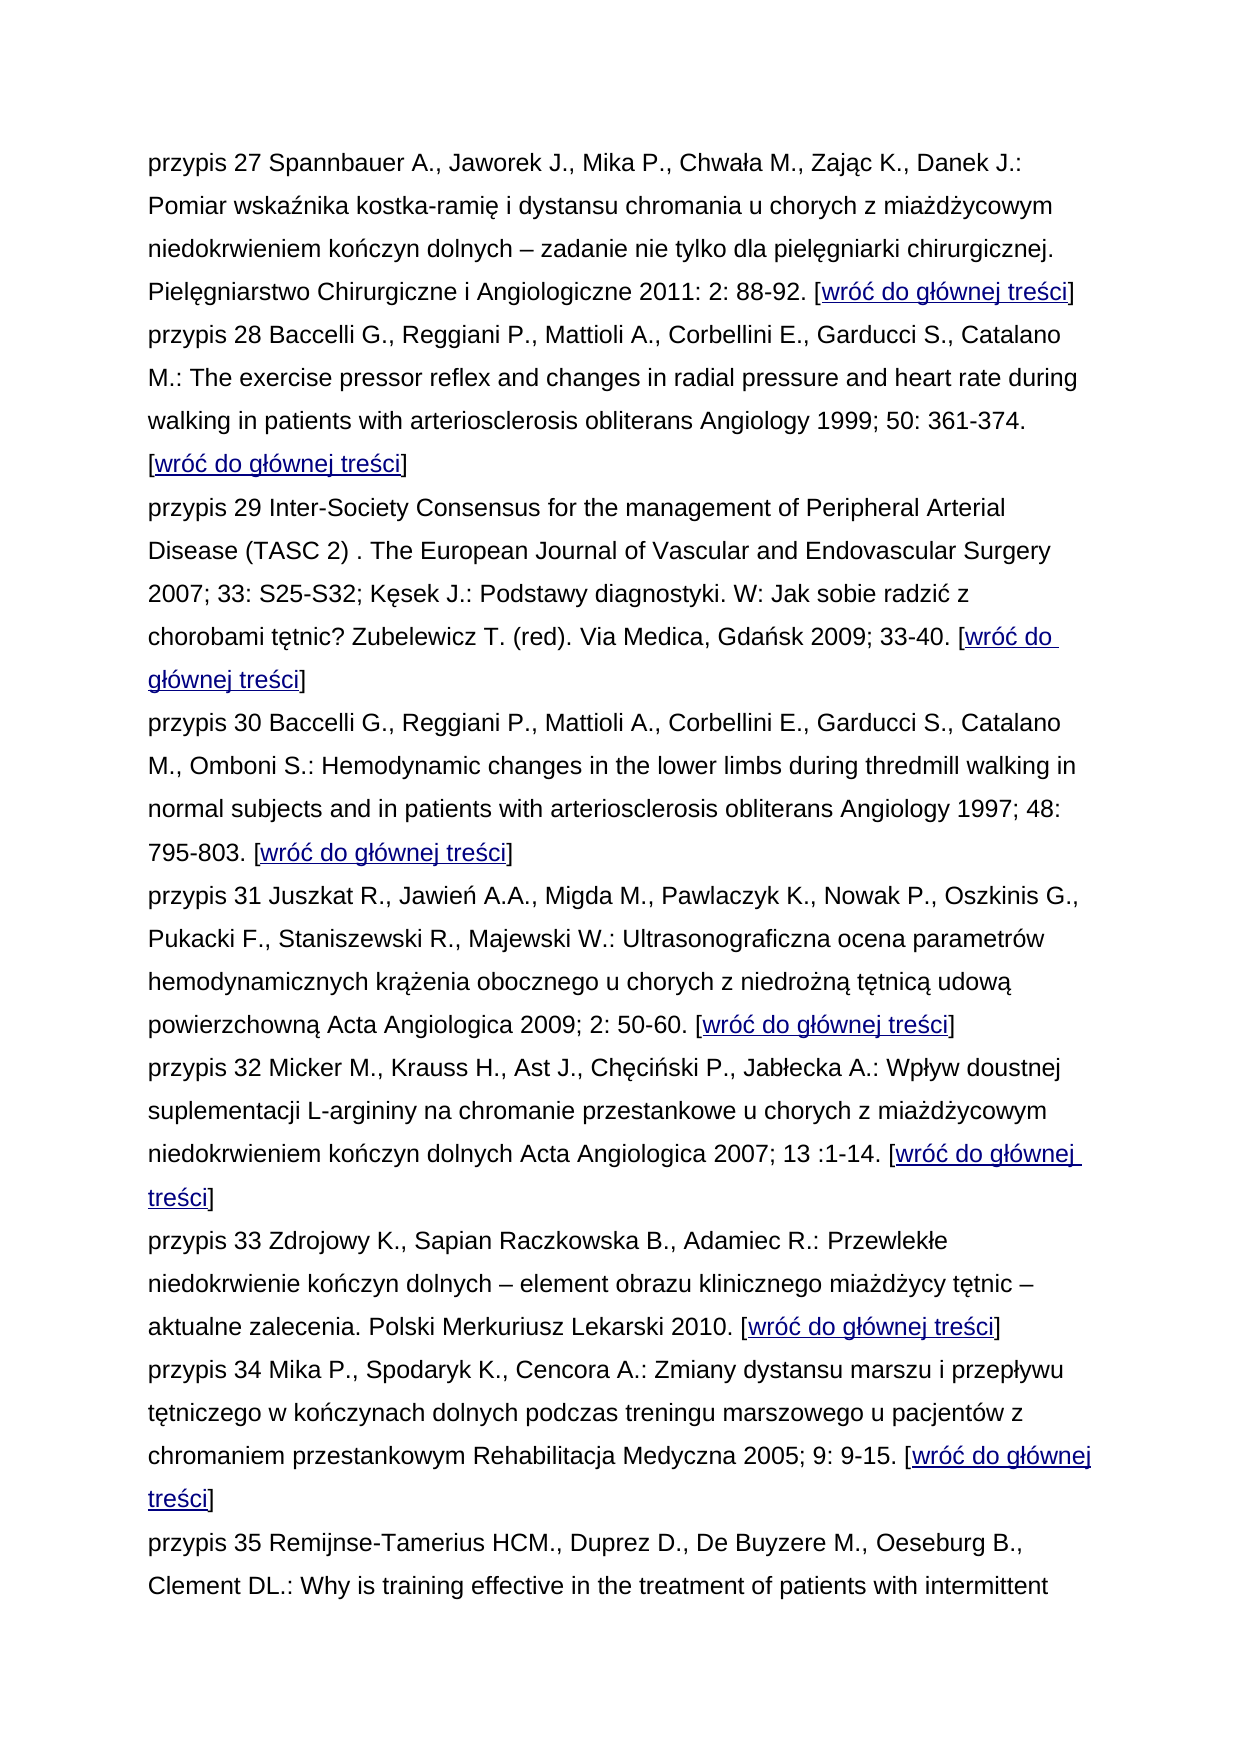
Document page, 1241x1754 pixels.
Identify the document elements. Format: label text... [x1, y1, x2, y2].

text przypis 30 Baccelli G., Reggiani P., Mattioli A., Corbellini E., Garducci S., Catalano M., Omboni S.: Hemodynamic changes in the lower limbs during thredmill walking in normal subjects and in patients with arteriosclerosis obliterans Angiology 1997; 48: 795-803. [wróć do głównej treści] [148, 708, 1093, 866]
text przypis 28 Baccelli G., Reggiani P., Mattioli A., Corbellini E., Garducci S., Catalano M.: The exercise pressor reflex and changes in radial pressure and heart rate during walking in patients with arteriosclerosis obliterans Angiology 1999; 50: 361-374. [wróć do głównej treści] [148, 320, 1093, 478]
text przypis 31 Juszkat R., Jawień A.A., Migda M., Pawlaczyk K., Nowak P., Oszkinis G., Pukacki F., Staniszewski R., Majewski W.: Ultrasonograficzna ocena parametrów hemodynamicznych krążenia obocznego u chorych z niedrożną tętnicą udową powierzchowną Acta Angiologica 2009; 2: 50-60. [wróć do głównej treści] [148, 881, 1093, 1039]
text przypis 35 Remijnse-Tamerius HCM., Duprez D., De Buyzere M., Oeseburg B., Clement DL.: Why is training effective in the treatment of patients with intermittent [148, 1528, 1093, 1599]
text przypis 29 Inter-Society Consensus for the management of Peripheral Arterial Disease (TASC 2) . The European Journal of Vascular and Endovascular Surgery 2007; 33: S25-S32; Kęsek J.: Podstawy diagnostyki. W: Jak sobie radzić z chorobami tętnic? Zubelewicz T. (red). Via Medica, Gdańsk 2009; 33-40. [wróć do głównej treści] [148, 493, 1093, 694]
text przypis 33 Zdrojowy K., Sapian Raczkowska B., Adamiec R.: Przewlekłe niedokrwienie kończyn dolnych – element obrazu klinicznego miażdżycy tętnic – aktualne zalecenia. Polski Merkuriusz Lekarski 2010. [wróć do głównej treści] [148, 1226, 1093, 1341]
text przypis 34 Mika P., Spodaryk K., Cencora A.: Zmiany dystansu marszu i przepływu tętniczego w kończynach dolnych podczas treningu marszowego u pacjentów z chromaniem przestankowym Rehabilitacja Medyczna 2005; 9: 9-15. [wróć do głównej treści] [148, 1355, 1093, 1513]
text przypis 27 Spannbauer A., Jaworek J., Mika P., Chwała M., Zając K., Danek J.: Pomiar wskaźnika kostka-ramię i dystansu chromania u chorych z miażdżycowym niedokrwieniem kończyn dolnych – zadanie nie tylko dla pielęgniarki chirurgicznej. Pielęgniarstwo Chirurgiczne i Angiologiczne 2011: 2: 88-92. [wróć do głównej treści] [148, 148, 1093, 306]
text przypis 32 Micker M., Krauss H., Ast J., Chęciński P., Jabłecka A.: Wpływ doustnej suplementacji L-argininy na chromanie przestankowe u chorych z miażdżycowym niedokrwieniem kończyn dolnych Acta Angiologica 2007; 13 :1-14. [wróć do głównej treści] [148, 1053, 1093, 1211]
